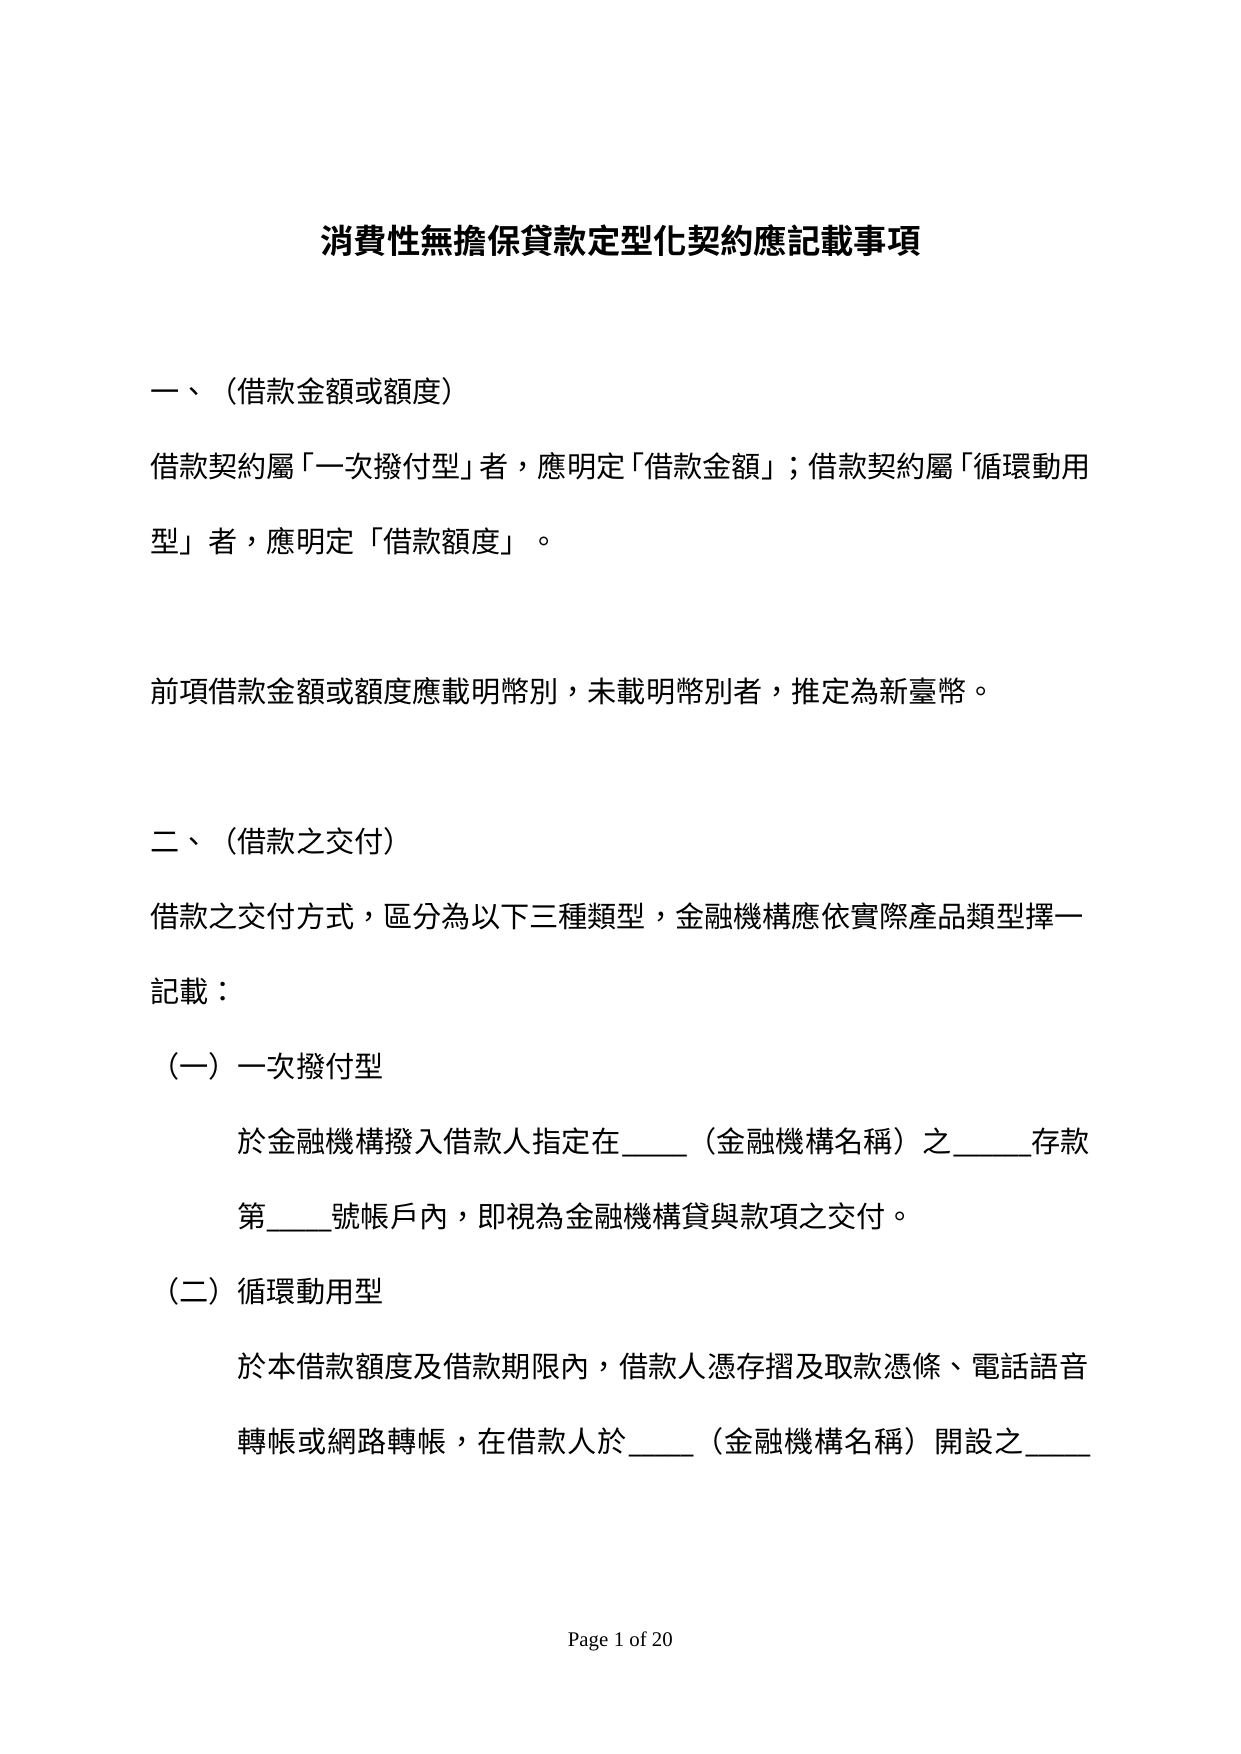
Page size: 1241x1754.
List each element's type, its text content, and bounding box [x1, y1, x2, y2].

text 借款契約屬「一次撥付型」者，應明定「借款金額」；借款契約屬「循環動用型」者，應明定「借款額度」。 [150, 427, 1090, 577]
text 於本借款額度及借款期限內，借款人憑存摺及取款憑條、電話語音轉帳或網路轉帳，在借款人於_____（金融機構名稱）開設之_____ [237, 1327, 1090, 1477]
text 二、（借款之交付） [150, 802, 1090, 877]
text 消費性無擔保貸款定型化契約應記載事項 [150, 202, 1090, 277]
text 一、（借款金額或額度） [150, 352, 1090, 427]
text 於金融機構撥入借款人指定在_____（金融機構名稱）之______存款第_____號帳戶內，即視為金融機構貸與款項之交付。 [237, 1102, 1090, 1252]
text （二）循環動用型 [150, 1252, 1090, 1327]
text 前項借款金額或額度應載明幣別，未載明幣別者，推定為新臺幣。 [150, 652, 1090, 727]
text （一）一次撥付型 [150, 1027, 1090, 1102]
text 借款之交付方式，區分為以下三種類型，金融機構應依實際產品類型擇一記載： [150, 877, 1090, 1027]
